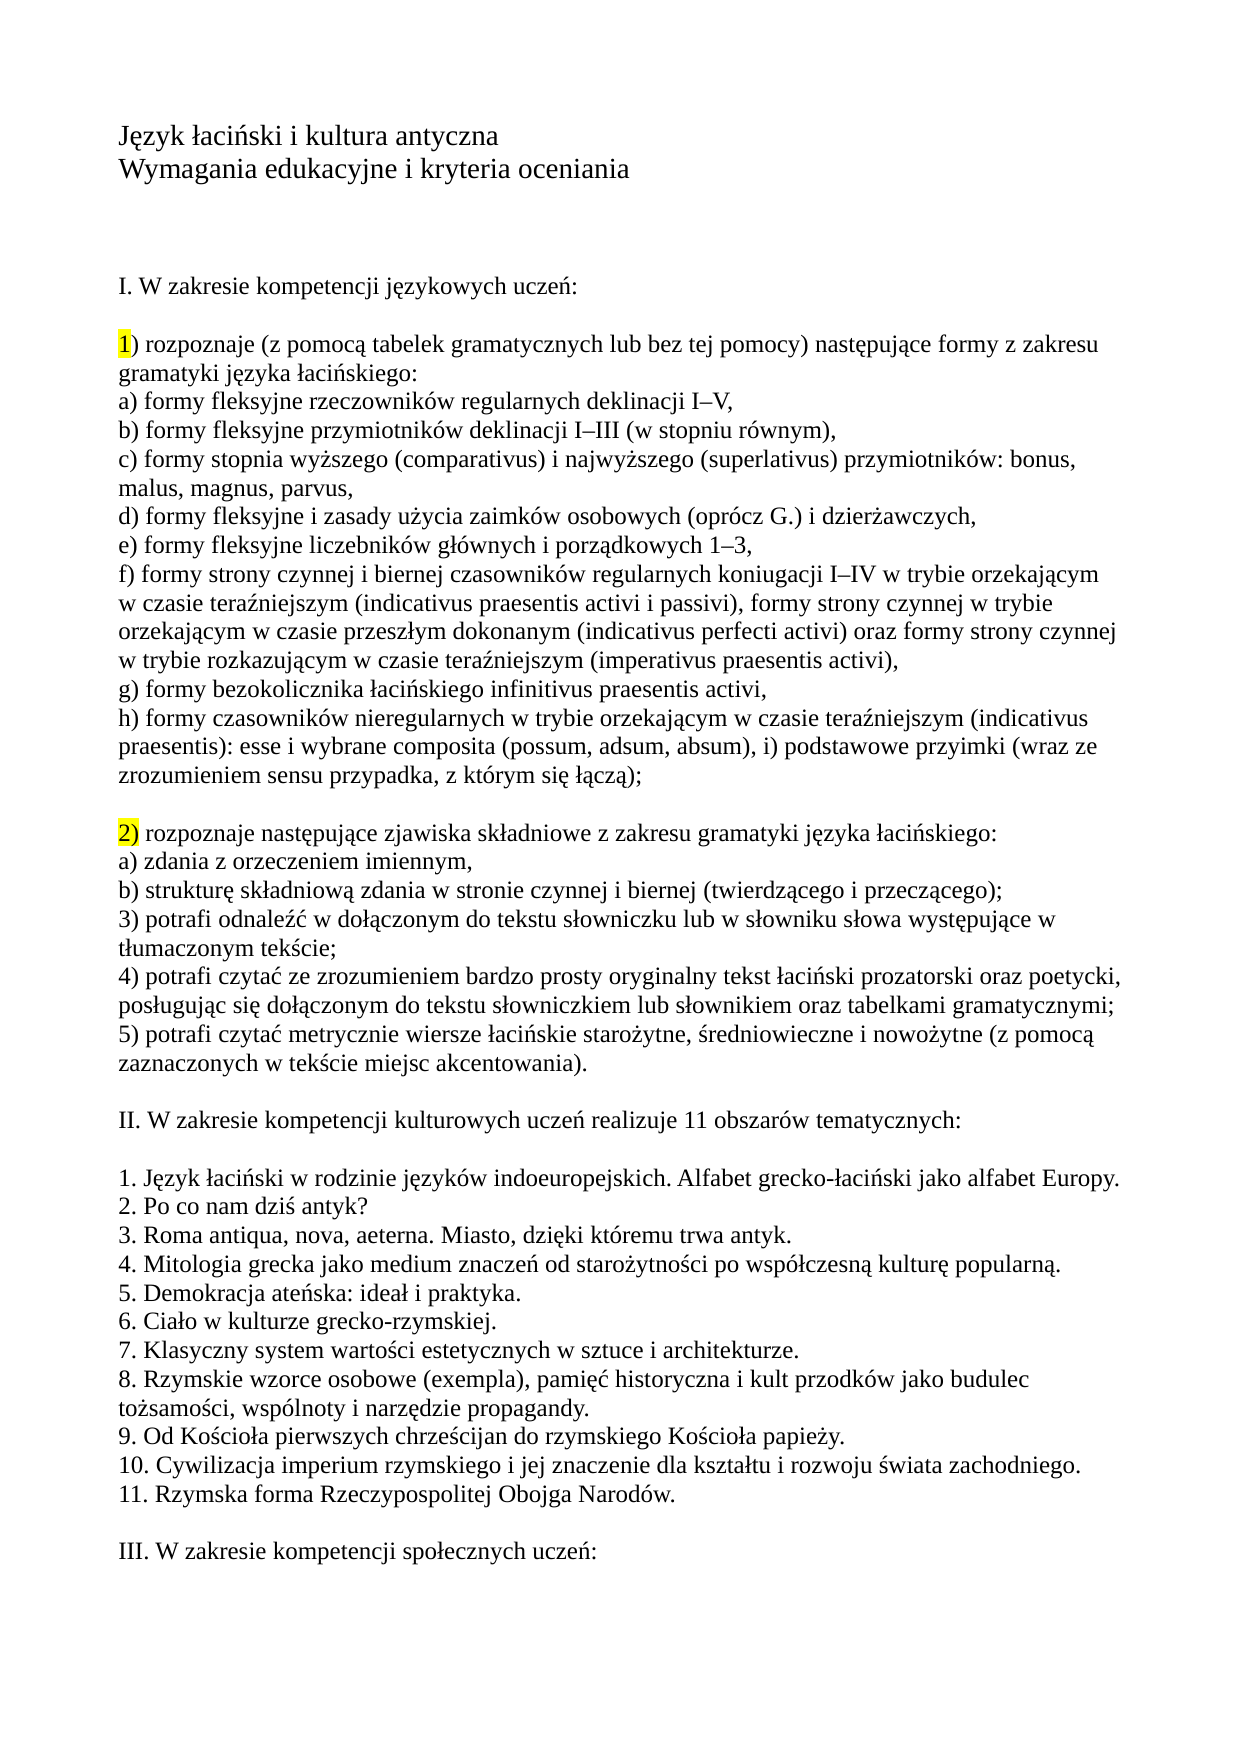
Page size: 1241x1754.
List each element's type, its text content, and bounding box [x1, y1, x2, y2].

text 1) rozpoznaje (z pomocą tabelek gramatycznych lub bez tej pomocy) następujące formy z zakresu gramatyki języka łacińskiego: [118, 329, 1122, 386]
text III. W zakresie kompetencji społecznych uczeń: [118, 1536, 1122, 1565]
text 7. Klasyczny system wartości estetycznych w sztuce i architekturze. [118, 1335, 1122, 1364]
text Język łaciński i kultura antyczna [118, 118, 1122, 152]
text 6. Ciało w kulturze grecko-rzymskiej. [118, 1306, 1122, 1335]
text 4. Mitologia grecka jako medium znaczeń od starożytności po współczesną kulturę popularną. [118, 1249, 1122, 1278]
text 5. Demokracja ateńska: ideał i praktyka. [118, 1278, 1122, 1306]
text 10. Cywilizacja imperium rzymskiego i jej znaczenie dla kształtu i rozwoju świata zachodniego. [118, 1450, 1122, 1479]
text 11. Rzymska forma Rzeczypospolitej Obojga Narodów. [118, 1479, 1122, 1508]
text 4) potrafi czytać ze zrozumieniem bardzo prosty oryginalny tekst łaciński prozatorski oraz poetycki, posługując się dołączonym do tekstu słowniczkiem lub słownikiem oraz tabelkami gramatycznymi; 5) potrafi czytać metrycznie wiersze łacińskie starożytne, średniowieczne i nowożytne (z pomocą zaznaczonych w tekście miejsc akcentowania). [118, 961, 1122, 1076]
text 9. Od Kościoła pierwszych chrześcijan do rzymskiego Kościoła papieży. [118, 1421, 1122, 1450]
text 1. Język łaciński w rodzinie języków indoeuropejskich. Alfabet grecko-łaciński jako alfabet Europy. 2. Po co nam dziś antyk? [118, 1163, 1122, 1220]
text I. W zakresie kompetencji językowych uczeń: [118, 271, 1122, 300]
text e) formy fleksyjne liczebników głównych i porządkowych 1–3, [118, 530, 1122, 559]
text b) formy fleksyjne przymiotników deklinacji I–III (w stopniu równym), [118, 415, 1122, 444]
text II. W zakresie kompetencji kulturowych uczeń realizuje 11 obszarów tematycznych: [118, 1105, 1122, 1134]
text a) zdania z orzeczeniem imiennym, [118, 846, 1122, 875]
text h) formy czasowników nieregularnych w trybie orzekającym w czasie teraźniejszym (indicativus praesentis): esse i wybrane composita (possum, adsum, absum), i) podstawowe przyimki (wraz ze zrozumieniem sensu przypadka, z którym się łączą); [118, 703, 1122, 789]
text g) formy bezokolicznika łacińskiego infinitivus praesentis activi, [118, 674, 1122, 703]
text Wymagania edukacyjne i kryteria oceniania [118, 152, 1122, 185]
text c) formy stopnia wyższego (comparativus) i najwyższego (superlativus) przymiotników: bonus, malus, magnus, parvus, [118, 444, 1122, 501]
text d) formy fleksyjne i zasady użycia zaimków osobowych (oprócz G.) i dzierżawczych, [118, 501, 1122, 530]
text a) formy fleksyjne rzeczowników regularnych deklinacji I–V, [118, 386, 1122, 415]
text b) strukturę składniową zdania w stronie czynnej i biernej (twierdzącego i przeczącego); [118, 875, 1122, 904]
text f) formy strony czynnej i biernej czasowników regularnych koniugacji I–IV w trybie orzekającym w czasie teraźniejszym (indicativus praesentis activi i passivi), formy strony czynnej w trybie orzekającym w czasie przeszłym dokonanym (indicativus perfecti activi) oraz formy strony czynnej w trybie rozkazującym w czasie teraźniejszym (imperativus praesentis activi), [118, 559, 1122, 674]
text 8. Rzymskie wzorce osobowe (exempla), pamięć historyczna i kult przodków jako budulec tożsamości, wspólnoty i narzędzie propagandy. [118, 1364, 1122, 1421]
text 3) potrafi odnaleźć w dołączonym do tekstu słowniczku lub w słowniku słowa występujące w tłumaczonym tekście; [118, 904, 1122, 961]
text 2) rozpoznaje następujące zjawiska składniowe z zakresu gramatyki języka łacińskiego: [118, 818, 1122, 846]
text 3. Roma antiqua, nova, aeterna. Miasto, dzięki któremu trwa antyk. [118, 1220, 1122, 1249]
